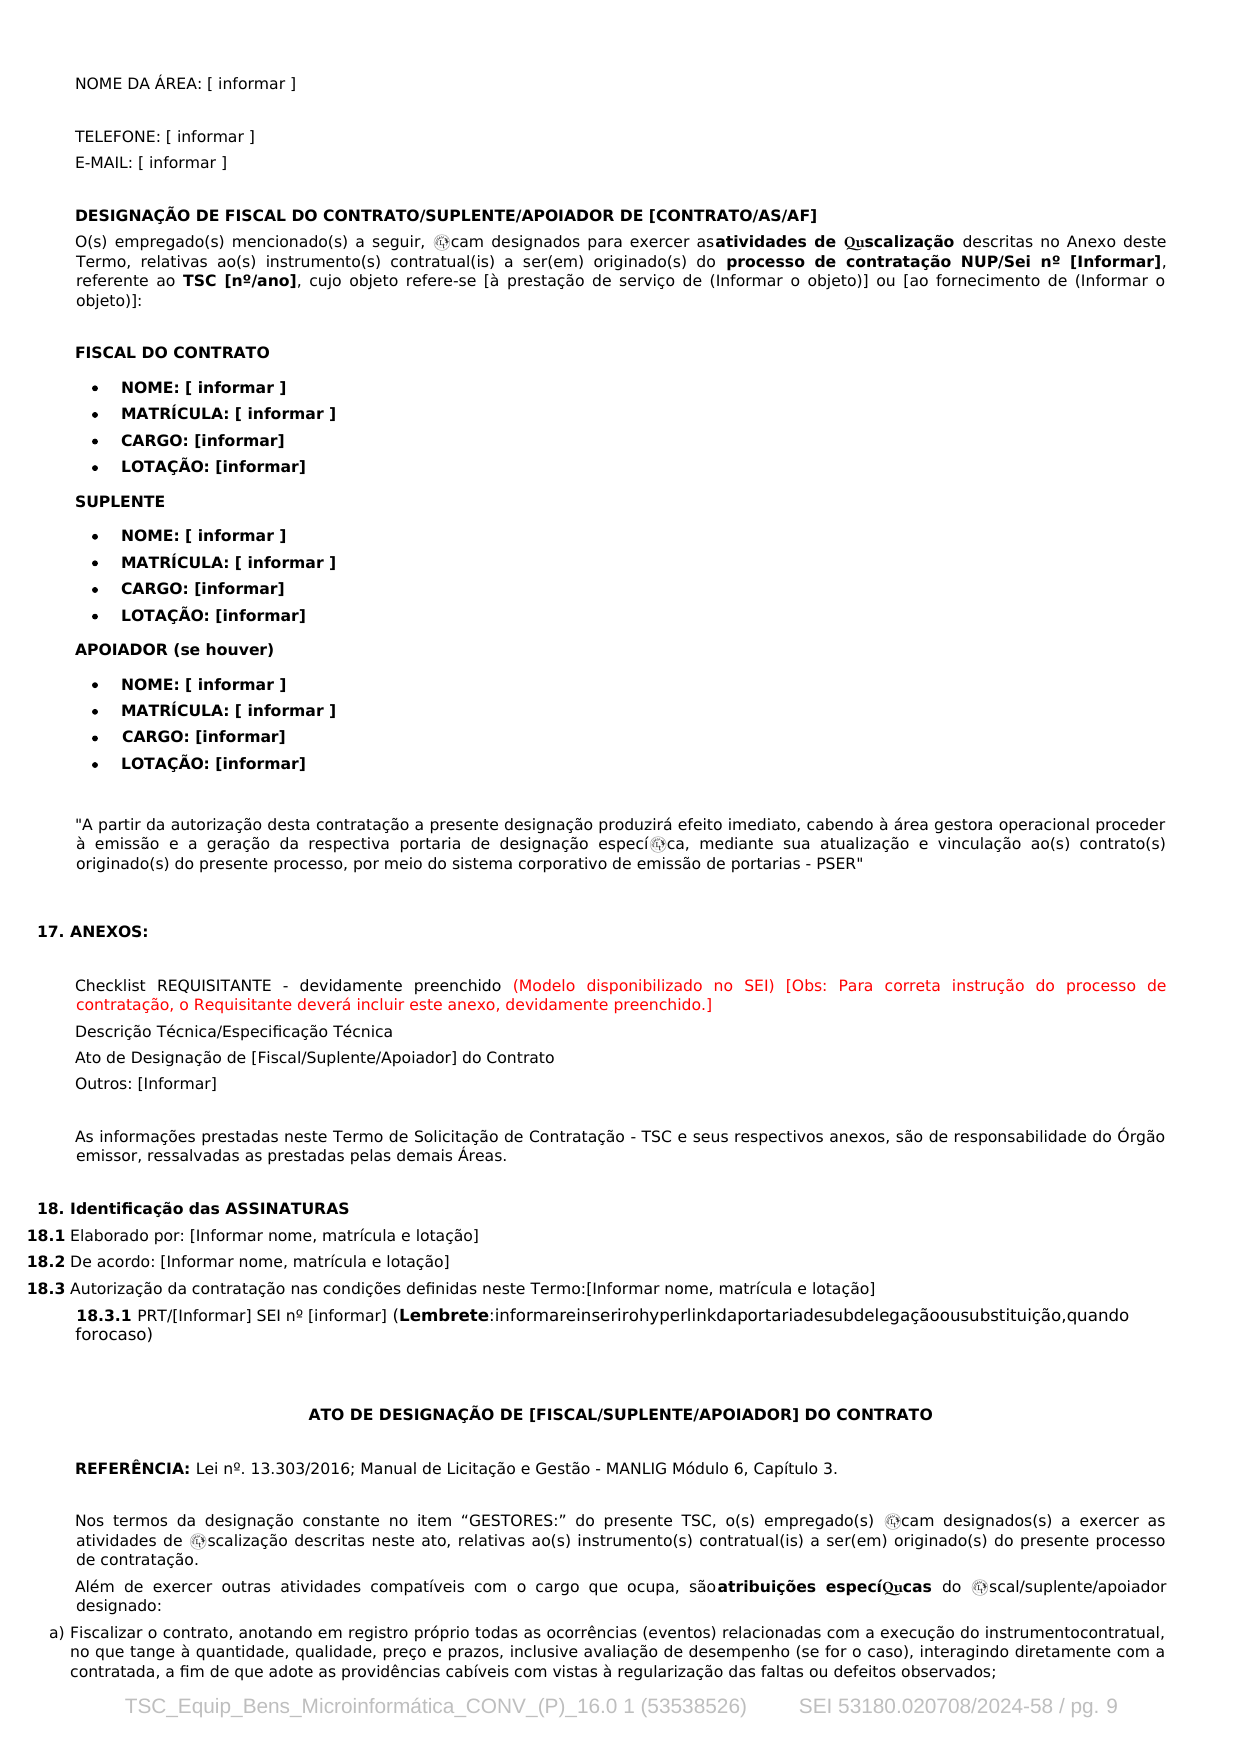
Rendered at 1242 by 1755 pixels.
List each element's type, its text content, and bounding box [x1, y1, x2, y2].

text 18.3.1 PRT/[Informar] SEI nº [informar] (Lembrete:informareinserirohyperlinkdaportariadesubdelegaçãoousubstituição,quando forocaso) [75, 1306, 1174, 1345]
list Elaborado por: [Informar nome, matrícula e lotação] [27, 1227, 1167, 1245]
text MATRÍCULA: [ informar ] [93, 553, 1174, 572]
text TELEFONE: [ informar ] [75, 128, 1167, 146]
text NOME: [ informar ] [93, 378, 1174, 397]
list De acordo: [Informar nome, matrícula e lotação] [27, 1253, 1167, 1271]
text Outros: [Informar] [75, 1075, 1167, 1093]
text FISCAL DO CONTRATO [75, 344, 1174, 362]
text SUPLENTE [75, 493, 1174, 511]
text LOTAÇÃO: [informar] [93, 755, 1174, 773]
text REFERÊNCIA: Lei nº. 13.303/2016; Manual de Licitação e Gestão - MANLIG Módulo 6, Capítulo 3. [75, 1459, 1167, 1478]
text LOTAÇÃO: [informar] [93, 607, 1174, 625]
list Fiscalizar o contrato, anotando em registro próprio todas as ocorrências (eventos) relacionadas com a execução do instrumentocontratual, no que tange à quantidade, qualidade, preço e prazos, inclusive avaliação de desempenho (se for o caso), interagindo diretamente com a contratada, a fim de que adote as providências cabíveis com vistas à regularização das faltas ou defeitos observados; [49, 1624, 1167, 1681]
text Descrição Técnica/Especificação Técnica [75, 1023, 1167, 1041]
list ANEXOS: [37, 923, 1174, 942]
text LOTAÇÃO: [informar] [93, 458, 1174, 476]
text E-MAIL: [ informar ] [75, 154, 1167, 172]
text CARGO: [informar] [93, 580, 1174, 598]
text ATO DE DESIGNAÇÃO DE [FISCAL/SUPLENTE/APOIADOR] DO CONTRATO [88, 1406, 1153, 1424]
text CARGO: [informar] [93, 432, 1174, 450]
text DESIGNAÇÃO DE FISCAL DO CONTRATO/SUPLENTE/APOIADOR DE [CONTRATO/AS/AF] [75, 207, 1174, 225]
text As informações prestadas neste Termo de Solicitação de Contratação - TSC e seus respectivos anexos, são de responsabilidade do Órgão emissor, ressalvadas as prestadas pelas demais Áreas. [75, 1128, 1167, 1166]
text NOME: [ informar ] [93, 675, 1174, 694]
text Ato de Designação de [Fiscal/Suplente/Apoiador] do Contrato [75, 1049, 1167, 1067]
text Checklist REQUISITANTE - devidamente preenchido (Modelo disponibilizado no SEI) [Obs: Para correta instrução do processo de contratação, o Requisitante deverá incluir este anexo, devidamente preenchido.] [75, 977, 1167, 1014]
text APOIADOR (se houver) [75, 641, 1174, 659]
text O(s) empregado(s) mencionado(s) a seguir, cam designados para exercer asatividades de scalização descritas no Anexo deste Termo, relativas ao(s) instrumento(s) contratual(is) a ser(em) originado(s) do processo de contratação NUP/Sei nº [Informar], referente ao TSC [nº/ano], cujo objeto refere-se [à prestação de serviço de (Informar o objeto)] ou [ao fornecimento de (Informar o objeto)]: [75, 233, 1167, 310]
text NOME DA ÁREA: [ informar ] [75, 75, 1167, 93]
text MATRÍCULA: [ informar ] [93, 405, 1174, 423]
list Autorização da contratação nas condições definidas neste Termo:[Informar nome, matrícula e lotação] [27, 1280, 1167, 1298]
text NOME: [ informar ] [93, 527, 1174, 545]
list Identificação das ASSINATURAS [37, 1200, 1174, 1218]
text MATRÍCULA: [ informar ] CARGO: [informar] [93, 702, 404, 747]
text Além de exercer outras atividades compatíveis com o cargo que ocupa, sãoatribuições especícas do scal/suplente/apoiador designado: [75, 1578, 1167, 1615]
text Nos termos da designação constante no item “GESTORES:” do presente TSC, o(s) empregado(s) cam designados(s) a exercer as atividades de scalização descritas neste ato, relativas ao(s) instrumento(s) contratual(is) a ser(em) originado(s) do presente processo de contratação. [75, 1512, 1167, 1569]
text "A partir da autorização desta contratação a presente designação produzirá efeito imediato, cabendo à área gestora operacional proceder à emissão e a geração da respectiva portaria de designação especíca, mediante sua atualização e vinculação ao(s) contrato(s) originado(s) do presente processo, por meio do sistema corporativo de emissão de portarias - PSER" [75, 816, 1167, 873]
